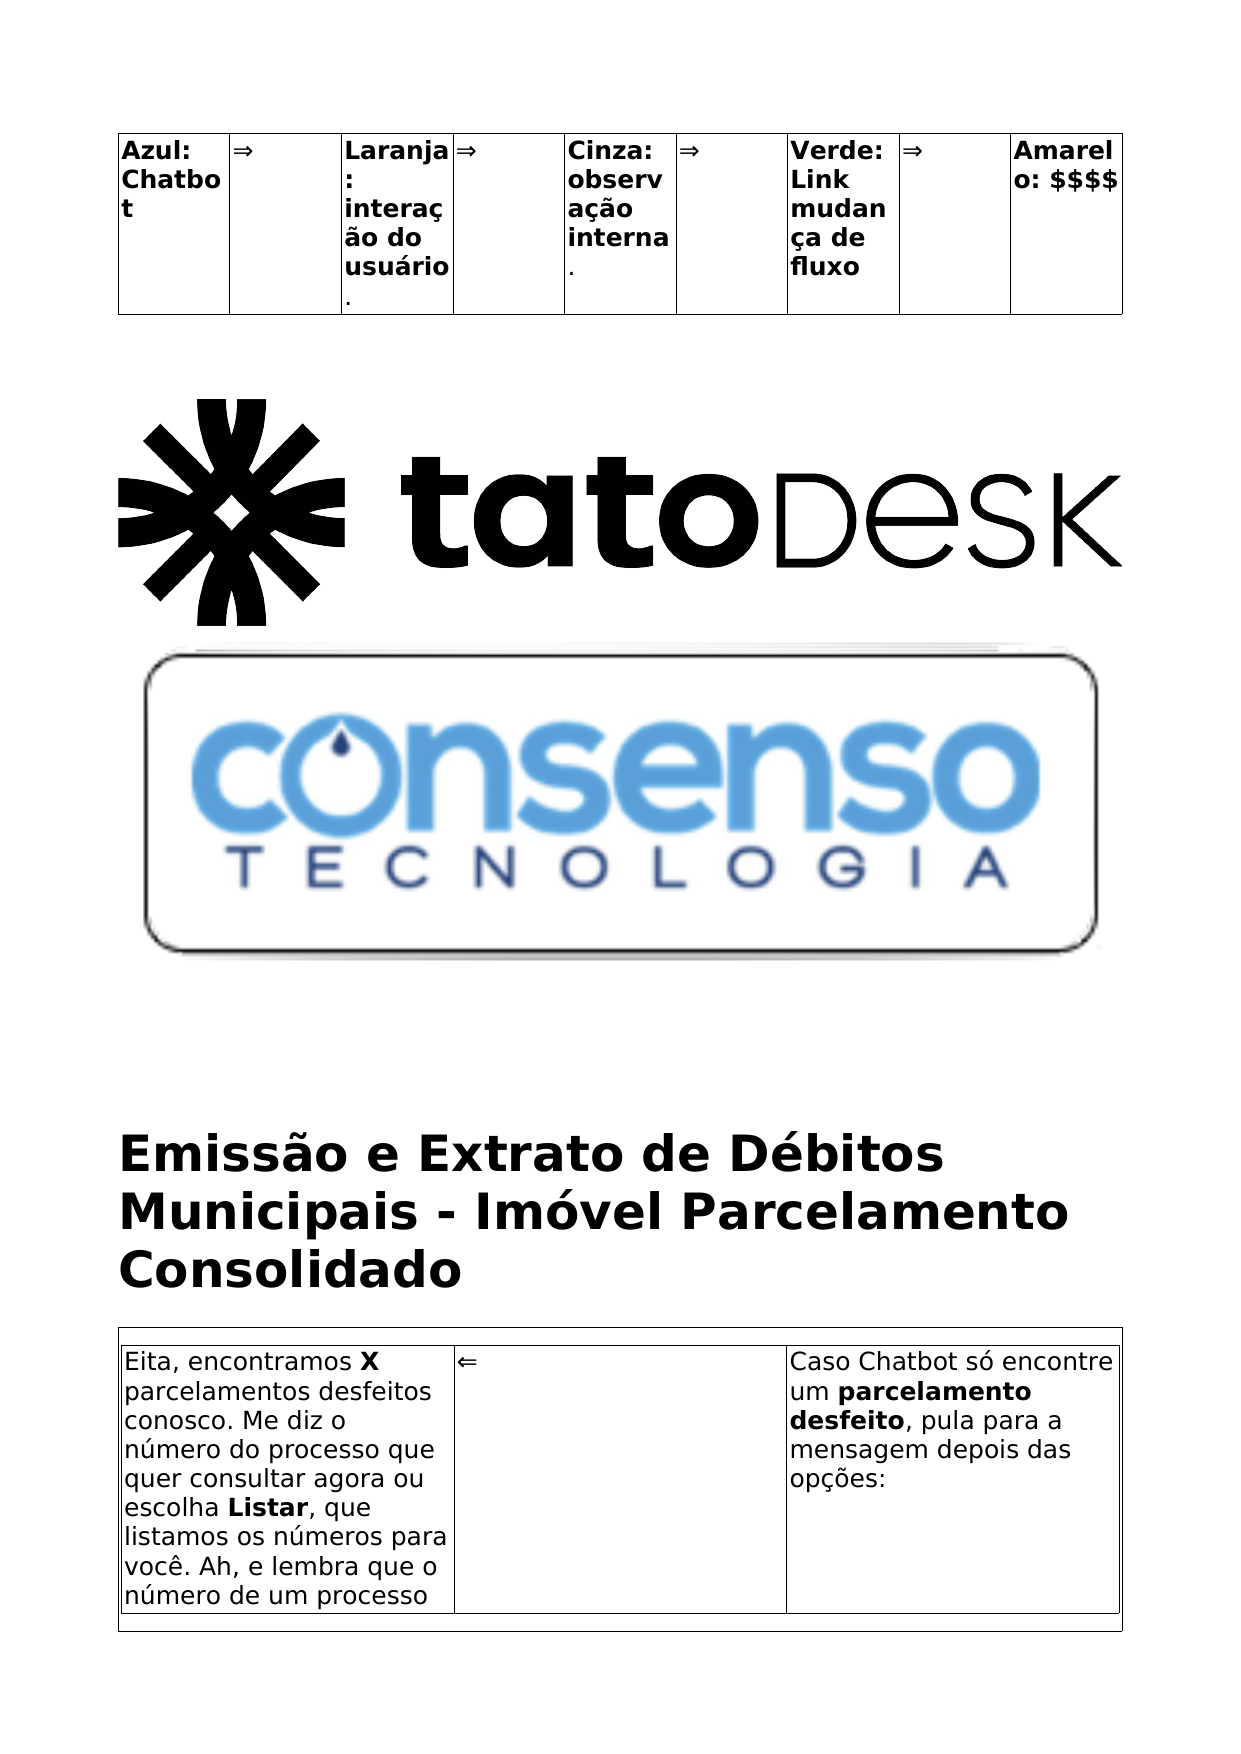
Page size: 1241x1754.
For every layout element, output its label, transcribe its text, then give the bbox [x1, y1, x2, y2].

table_header Amarelo: $$$$ [1011, 134, 1122, 314]
table_header ⇒ [230, 134, 341, 314]
table_header Eita, encontramos X parcelamentos desfeitos conosco. Me diz o número do processo que quer consultar agora ou escolha Listar, que listamos os números para você. Ah, e lembra que o número de um processo [122, 1346, 454, 1613]
picture [118, 399, 1123, 626]
table_header Caso Chatbot só encontre um parcelamento desfeito, pula para a mensagem depois das opções: [787, 1346, 1119, 1613]
table_header ⇒ [900, 134, 1010, 314]
table_header [119, 1328, 1122, 1631]
table_header ⇒ [677, 134, 787, 314]
table_header Azul: Chatbot [119, 134, 229, 314]
table_header ⇒ [454, 134, 564, 314]
picture [118, 638, 1123, 988]
table_header Verde: Link mudança de fluxo [788, 134, 899, 314]
subtitle Emissão e Extrato de Débitos Municipais - Imóvel Parcelamento Consolidado [118, 1125, 1122, 1299]
table_header ⇐ [455, 1346, 786, 1613]
table_header Cinza: observação interna. [565, 134, 676, 314]
table_header Laranja: interação do usuário. [342, 134, 453, 314]
